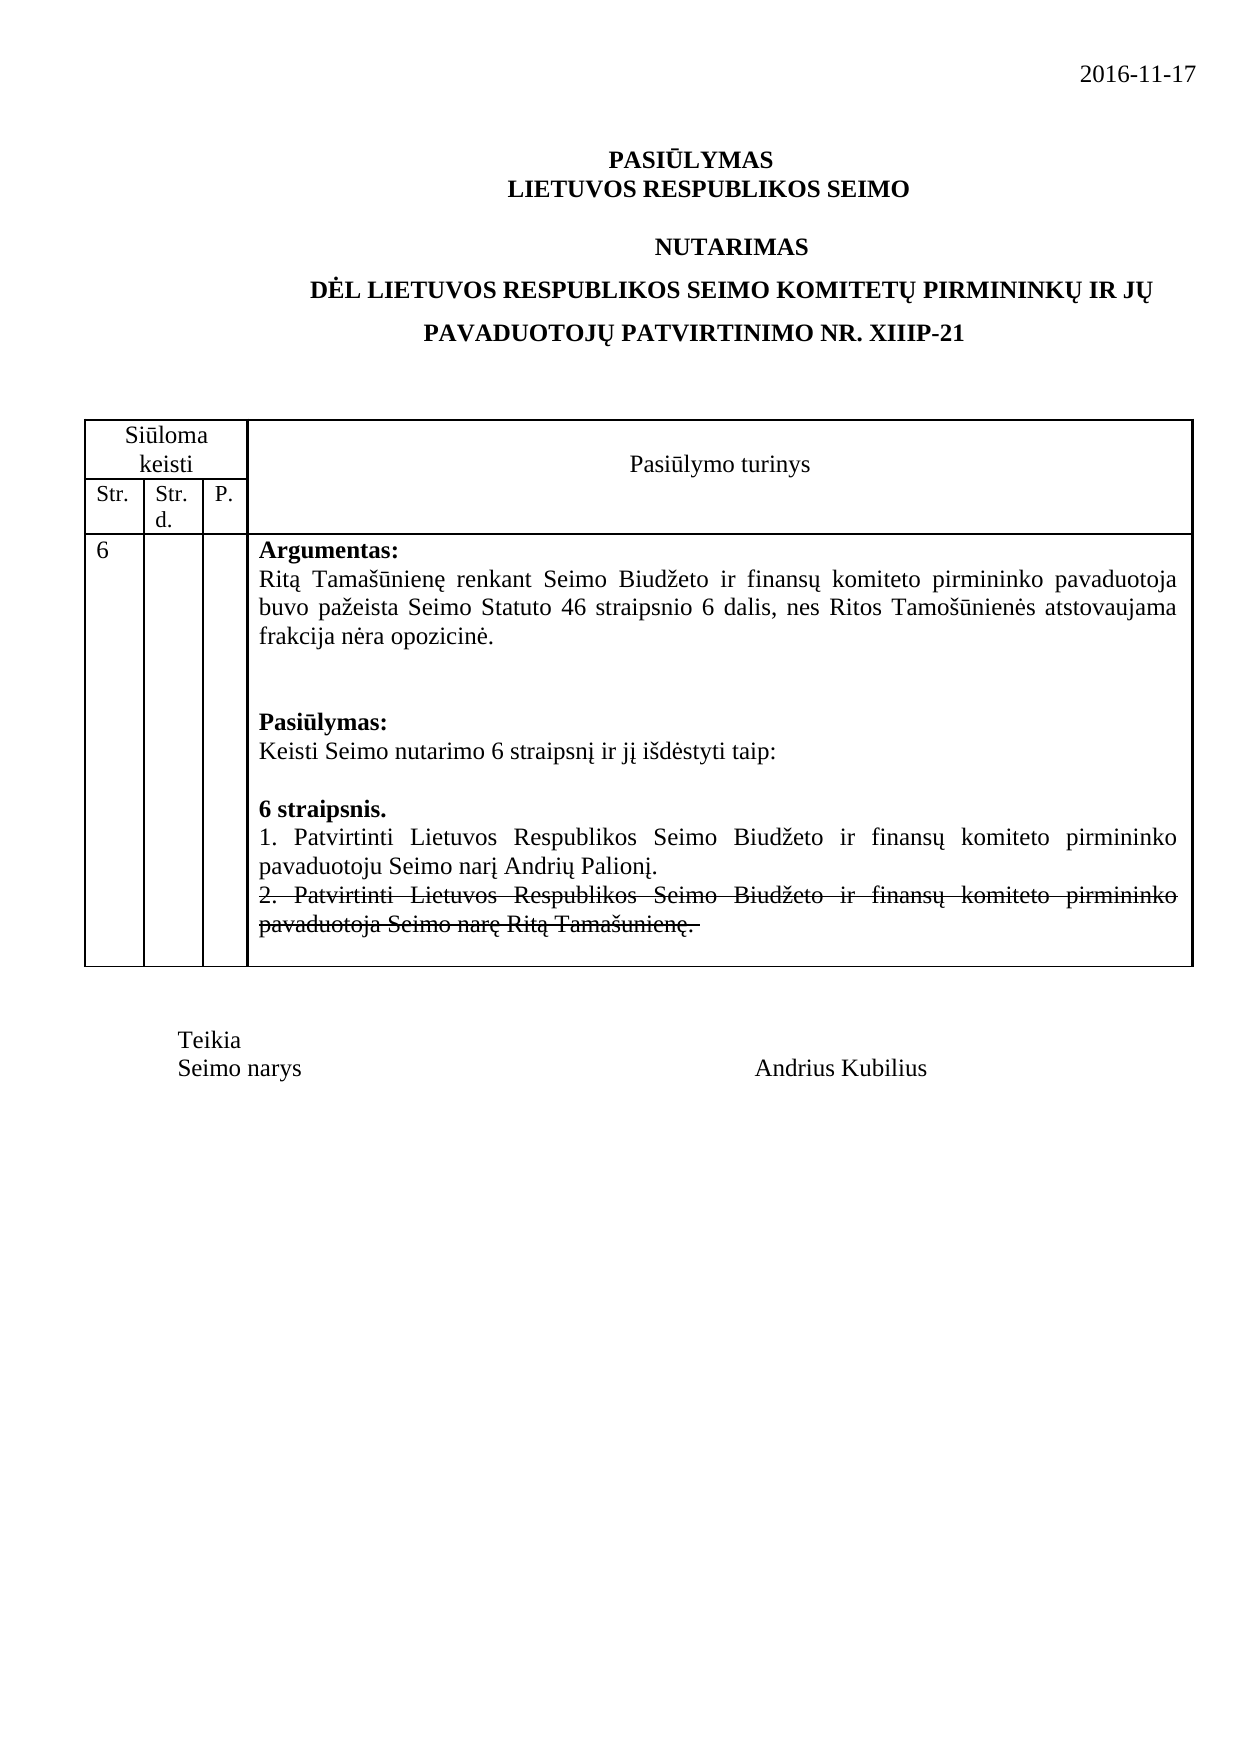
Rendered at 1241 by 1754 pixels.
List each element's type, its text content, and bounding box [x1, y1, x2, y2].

table_header Pasiūlymo turinys [249, 421, 1191, 533]
text DĖL LIETUVOS RESPUBLIKOS SEIMO KOMITETŲ PIRMININKŲ IR JŲ PAVADUOTOJŲ PATVIRTINIMO NR. XIIIP-21 [177, 275, 1211, 347]
table_cell [204, 535, 246, 966]
table_header Siūloma keisti [86, 421, 246, 478]
text Seimo narys ( Parašas) Andrius Kubilius [177, 1053, 1211, 1082]
table_cell Argumentas: Ritą Tamašūnienę renkant Seimo Biudžeto ir finansų komiteto pirmininko pavaduotoja buvo pažeista Seimo Statuto 46 straipsnio 6 dalis, nes Ritos Tamošūnienės atstovaujama frakcija nėra opozicinė. Pasiūlymas: Keisti Seimo nutarimo 6 straipsnį ir jį išdėstyti taip: 6 straipsnis. 1. Patvirtinti Lietuvos Respublikos Seimo Biudžeto ir finansų komiteto pirmininko pavaduotoju Seimo narį Andrių Palionį. 2. Patvirtinti Lietuvos Respublikos Seimo Biudžeto ir finansų komiteto pirmininko pavaduotoja Seimo narę Ritą Tamašunienę. [249, 535, 1191, 966]
text NUTARIMAS [177, 232, 1211, 260]
table_cell 6 [86, 535, 143, 966]
table_cell Str. d. [145, 480, 202, 533]
table_cell P. [204, 480, 246, 533]
table_cell Str. [86, 480, 143, 533]
text LIETUVOS RESPUBLIKOS SEIMO [177, 174, 1211, 203]
table_cell [145, 535, 202, 966]
text PASIŪLYMAS [177, 145, 1211, 174]
text Teikia [177, 1025, 1211, 1053]
text 2016-11-17 [177, 59, 1196, 88]
